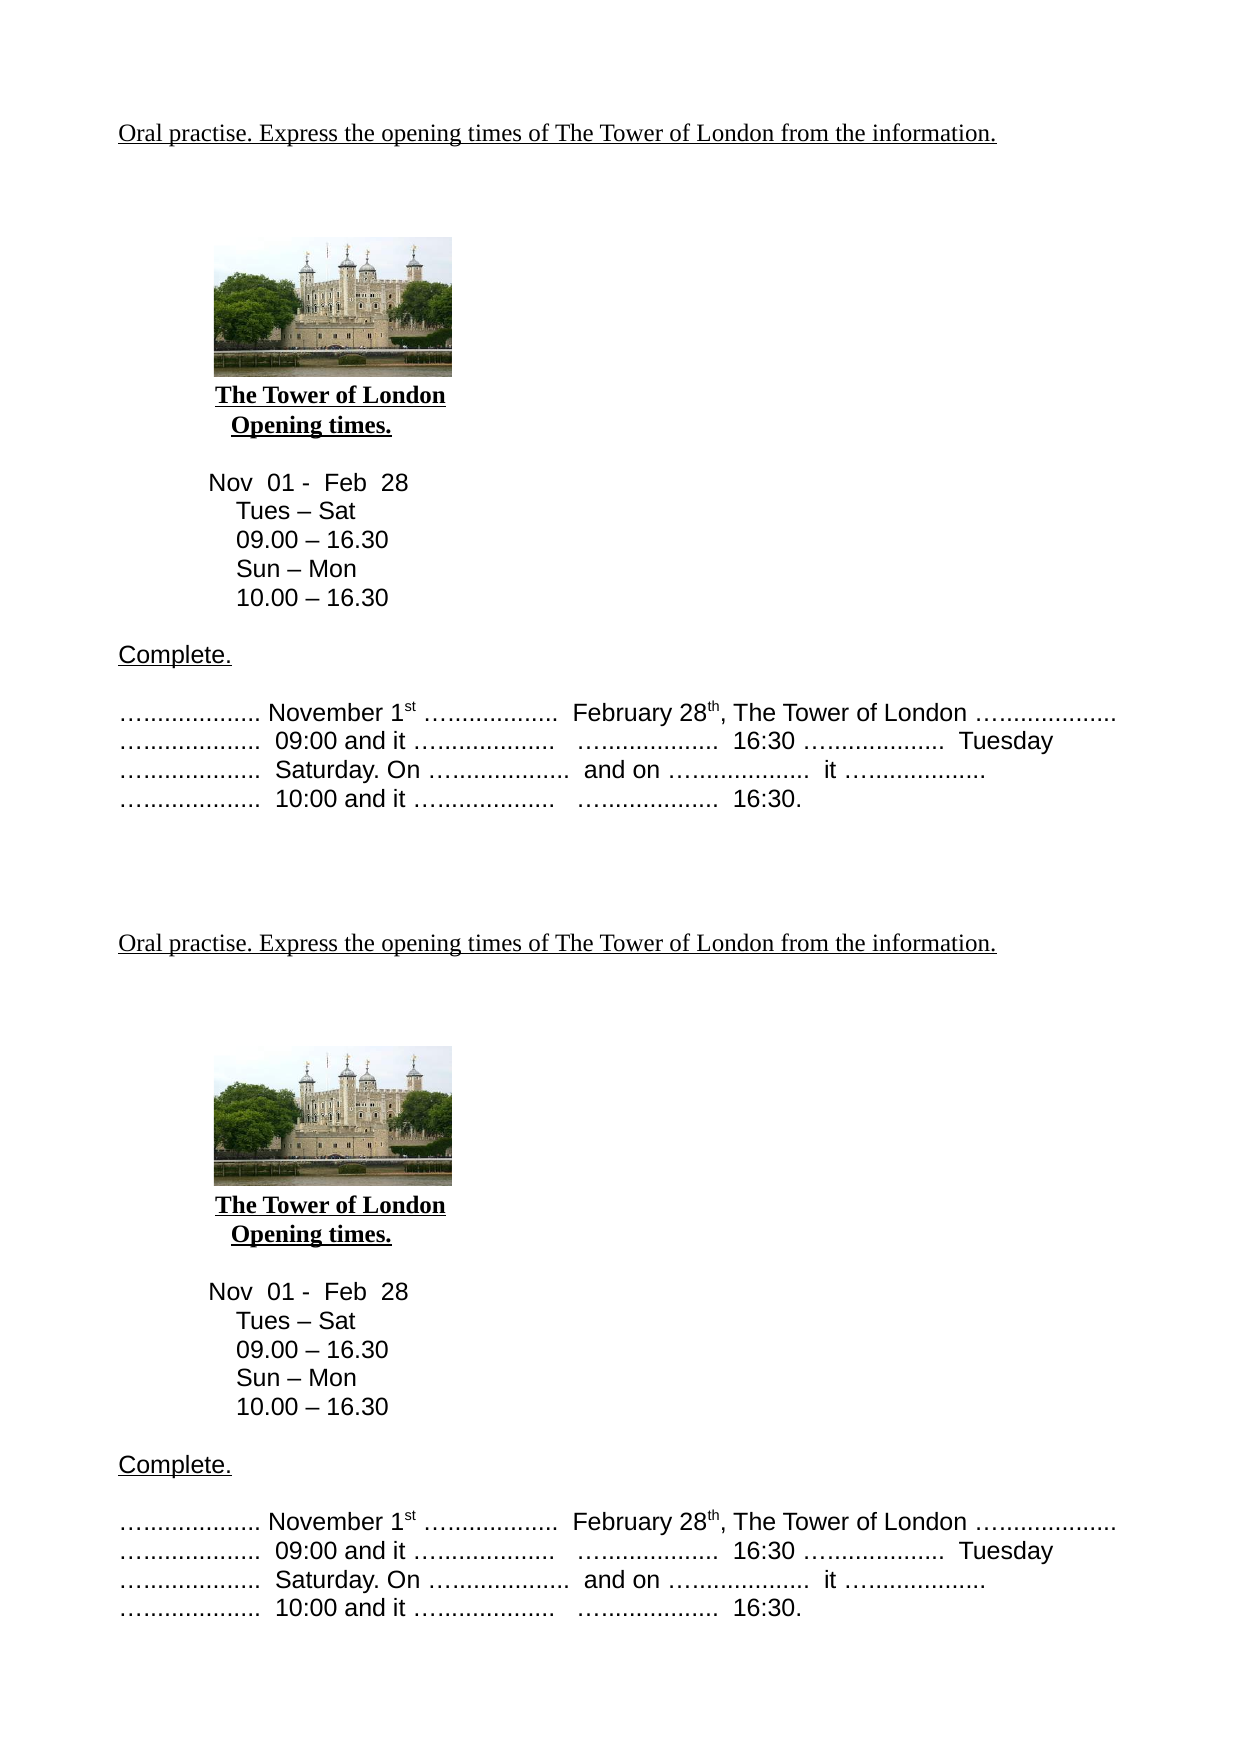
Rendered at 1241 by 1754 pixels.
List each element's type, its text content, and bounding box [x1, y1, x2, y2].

text Oral practise. Express the opening times of The Tower of London from the information. [118, 928, 1122, 956]
text The Tower of London [118, 1014, 1122, 1219]
text Sun – Mon [118, 1363, 1122, 1392]
text Nov 01 - Feb 28 [118, 468, 1122, 496]
text Oral practise. Express the opening times of The Tower of London from the information. [118, 118, 1122, 147]
picture [213, 1046, 452, 1186]
text …................. November 1st …................ February 28th, The Tower of London …................. …................. 09:00 and it …................. …................. 16:30 …................. Tuesday …................. Saturday. On …................. and on …................. it …................. …................. 10:00 and it …................. …................. 16:30. [118, 698, 1122, 813]
text 09.00 – 16.30 [118, 525, 1122, 554]
text 09.00 – 16.30 [118, 1334, 1122, 1363]
text Opening times. [118, 1219, 1122, 1248]
text Opening times. [118, 410, 1122, 439]
text Complete. [118, 1449, 1122, 1478]
text Complete. [118, 640, 1122, 669]
text Sun – Mon [118, 554, 1122, 583]
text Tues – Sat [118, 1306, 1122, 1334]
text 10.00 – 16.30 [118, 1392, 1122, 1421]
text Nov 01 - Feb 28 [118, 1277, 1122, 1306]
text …................. November 1st …................ February 28th, The Tower of London …................. …................. 09:00 and it …................. …................. 16:30 …................. Tuesday …................. Saturday. On …................. and on …................. it …................. …................. 10:00 and it …................. …................. 16:30. [118, 1507, 1122, 1622]
text Tues – Sat [118, 496, 1122, 525]
text 10.00 – 16.30 [118, 583, 1122, 611]
picture [213, 237, 452, 377]
text The Tower of London [118, 204, 1122, 410]
